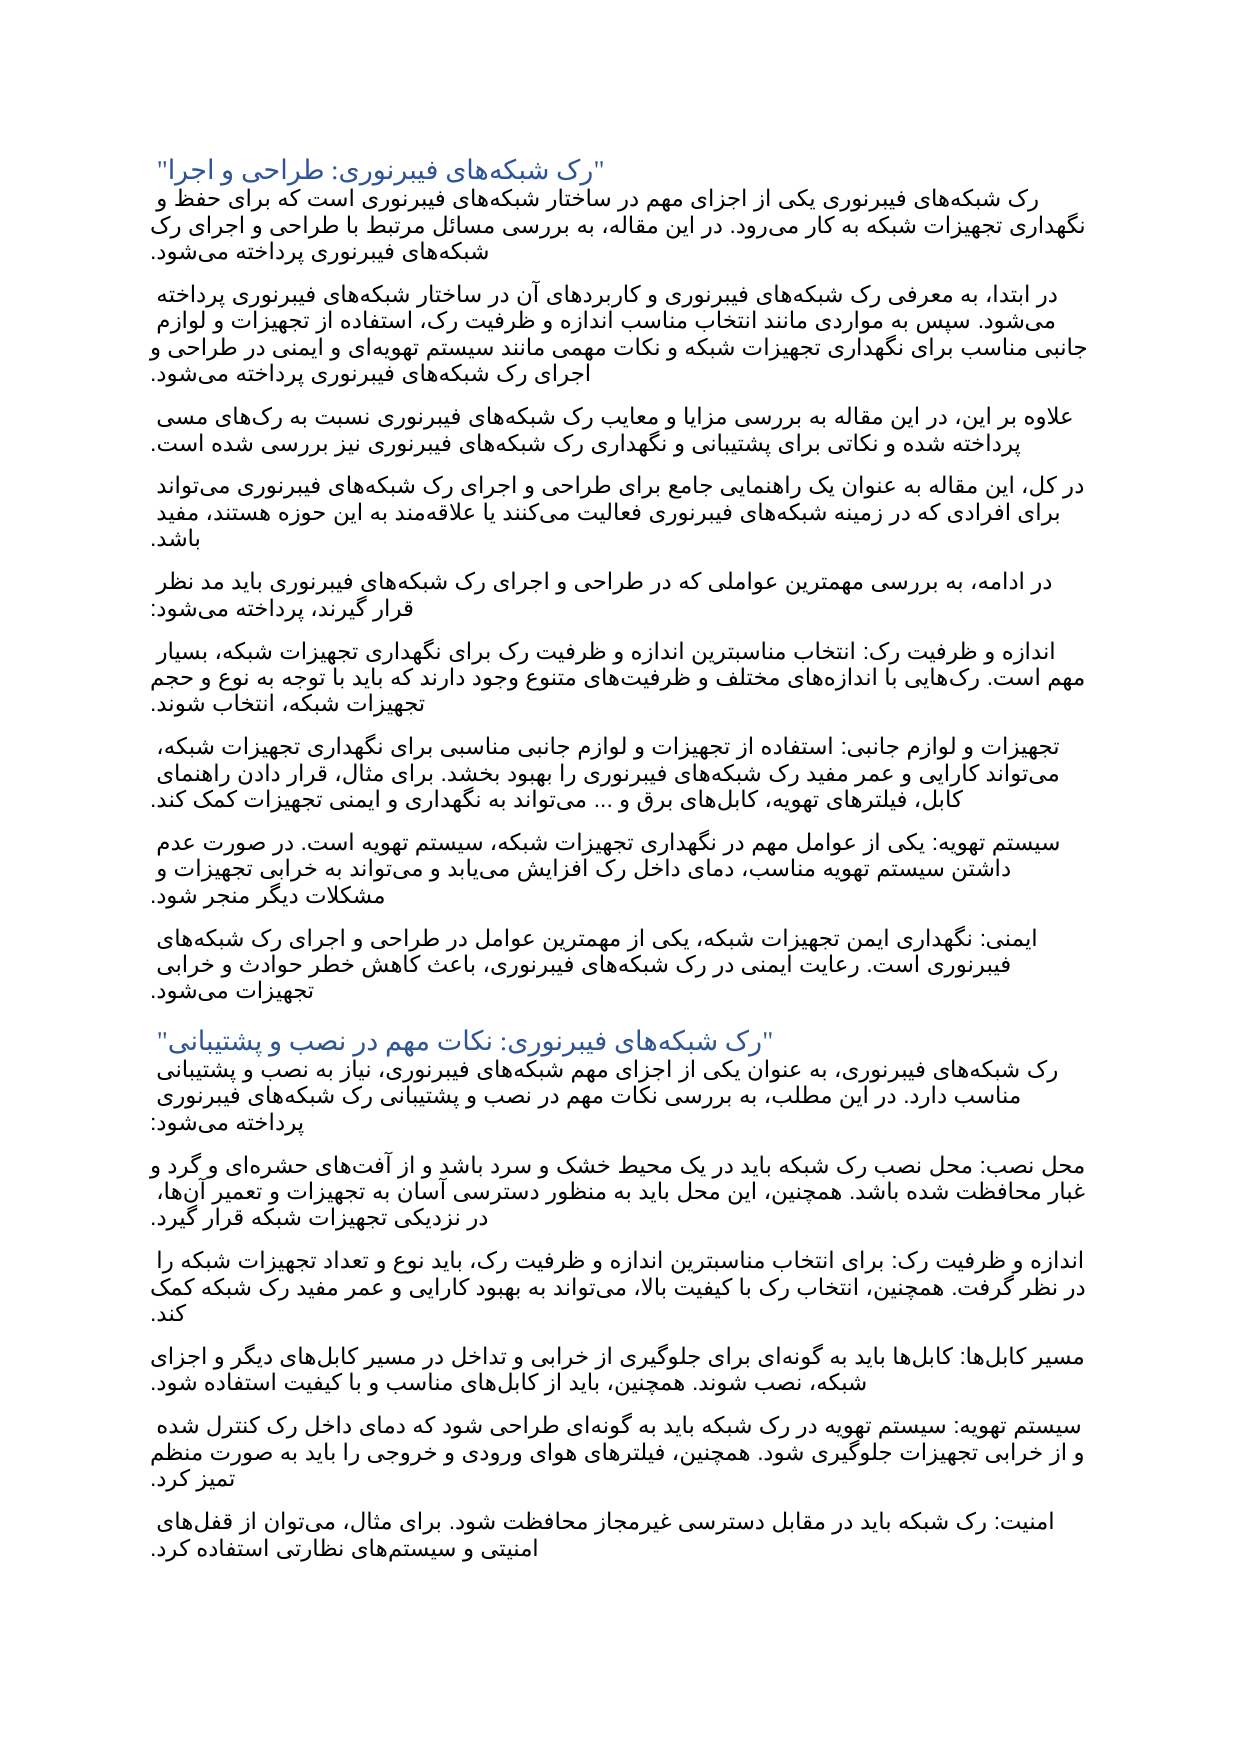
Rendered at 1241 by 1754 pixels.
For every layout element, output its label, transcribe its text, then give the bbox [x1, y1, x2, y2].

text در ادامه، به بررسی مهمترین عواملی که در طراحی و اجرای رک شبکه‌های فیبرنوری باید مد نظر قرار گیرند، پرداخته می‌شود: [150, 568, 1090, 621]
subtitle "رک شبکه‌های فیبرنوری: طراحی و اجرا" [150, 154, 1090, 185]
text رک شبکه‌های فیبرنوری، به عنوان یکی از اجزای مهم شبکه‌های فیبرنوری، نیاز به نصب و پشتیبانی مناسب دارد. در این مطلب، به بررسی نکات مهم در نصب و پشتیبانی رک شبکه‌های فیبرنوری پرداخته می‌شود: [150, 1056, 1090, 1135]
text در کل، این مقاله به عنوان یک راهنمایی جامع برای طراحی و اجرای رک شبکه‌های فیبرنوری می‌تواند برای افرادی که در زمینه شبکه‌های فیبرنوری فعالیت می‌کنند یا علاقه‌مند به این حوزه هستند، مفید باشد. [150, 472, 1090, 552]
text سیستم تهویه: سیستم تهویه در رک شبکه باید به گونه‌ای طراحی شود که دمای داخل رک کنترل شده و از خرابی تجهیزات جلوگیری شود. همچنین، فیلترهای هوای ورودی و خروجی را باید به صورت منظم تمیز کرد. [150, 1412, 1090, 1491]
text اندازه و ظرفیت رک: انتخاب مناسبترین اندازه و ظرفیت رک برای نگهداری تجهیزات شبکه، بسیار مهم است. رک‌هایی با اندازه‌های مختلف و ظرفیت‌های متنوع وجود دارند که باید با توجه به نوع و حجم تجهیزات شبکه، انتخاب شوند. [150, 638, 1090, 717]
text سیستم تهویه: یکی از عوامل مهم در نگهداری تجهیزات شبکه، سیستم تهویه است. در صورت عدم داشتن سیستم تهویه مناسب، دمای داخل رک افزایش می‌یابد و می‌تواند به خرابی تجهیزات و مشکلات دیگر منجر شود. [150, 829, 1090, 908]
text علاوه بر این، در این مقاله به بررسی مزایا و معایب رک شبکه‌های فیبرنوری نسبت به رک‌های مسی پرداخته شده و نکاتی برای پشتیبانی و نگهداری رک شبکه‌های فیبرنوری نیز بررسی شده است. [150, 403, 1090, 456]
text امنیت: رک شبکه باید در مقابل دسترسی غیرمجاز محافظت شود. برای مثال، می‌توان از قفل‌های امنیتی و سیستم‌های نظارتی استفاده کرد. [150, 1508, 1090, 1561]
text رک شبکه‌های فیبرنوری یکی از اجزای مهم در ساختار شبکه‌های فیبرنوری است که برای حفظ و نگهداری تجهیزات شبکه به کار می‌رود. در این مقاله، به بررسی مسائل مرتبط با طراحی و اجرای رک شبکه‌های فیبرنوری پرداخته می‌شود. [150, 185, 1090, 264]
text در ابتدا، به معرفی رک شبکه‌های فیبرنوری و کاربردهای آن در ساختار شبکه‌های فیبرنوری پرداخته می‌شود. سپس به مواردی مانند انتخاب مناسب اندازه و ظرفیت رک، استفاده از تجهیزات و لوازم جانبی مناسب برای نگهداری تجهیزات شبکه و نکات مهمی مانند سیستم تهویه‌ای و ایمنی در طراحی و اجرای رک شبکه‌های فیبرنوری پرداخته می‌شود. [150, 281, 1090, 386]
text مسیر کابل‌ها: کابل‌ها باید به گونه‌ای برای جلوگیری از خرابی و تداخل در مسیر کابل‌های دیگر و اجزای شبکه، نصب شوند. همچنین، باید از کابل‌های مناسب و با کیفیت استفاده شود. [150, 1343, 1090, 1396]
text اندازه و ظرفیت رک: برای انتخاب مناسبترین اندازه و ظرفیت رک، باید نوع و تعداد تجهیزات شبکه را در نظر گرفت. همچنین، انتخاب رک با کیفیت بالا، می‌تواند به بهبود کارایی و عمر مفید رک شبکه کمک کند. [150, 1247, 1090, 1326]
subtitle "رک شبکه‌های فیبرنوری: نکات مهم در نصب و پشتیبانی" [150, 1025, 1090, 1056]
text محل نصب: محل نصب رک شبکه باید در یک محیط خشک و سرد باشد و از آفت‌های حشره‌ای و گرد و غبار محافظت شده باشد. همچنین، این محل باید به منظور دسترسی آسان به تجهیزات و تعمیر آن‌ها، در نزدیکی تجهیزات شبکه قرار گیرد. [150, 1152, 1090, 1231]
text تجهیزات و لوازم جانبی: استفاده از تجهیزات و لوازم جانبی مناسبی برای نگهداری تجهیزات شبکه، می‌تواند کارایی و عمر مفید رک شبکه‌های فیبرنوری را بهبود بخشد. برای مثال، قرار دادن راهنمای کابل، فیلترهای تهویه، کابل‌های برق و ... می‌تواند به نگهداری و ایمنی تجهیزات کمک کند. [150, 733, 1090, 812]
text ایمنی: نگهداری ایمن تجهیزات شبکه، یکی از مهمترین عوامل در طراحی و اجرای رک شبکه‌های فیبرنوری است. رعایت ایمنی در رک شبکه‌های فیبرنوری، باعث کاهش خطر حوادث و خرابی تجهیزات می‌شود. [150, 925, 1090, 1004]
